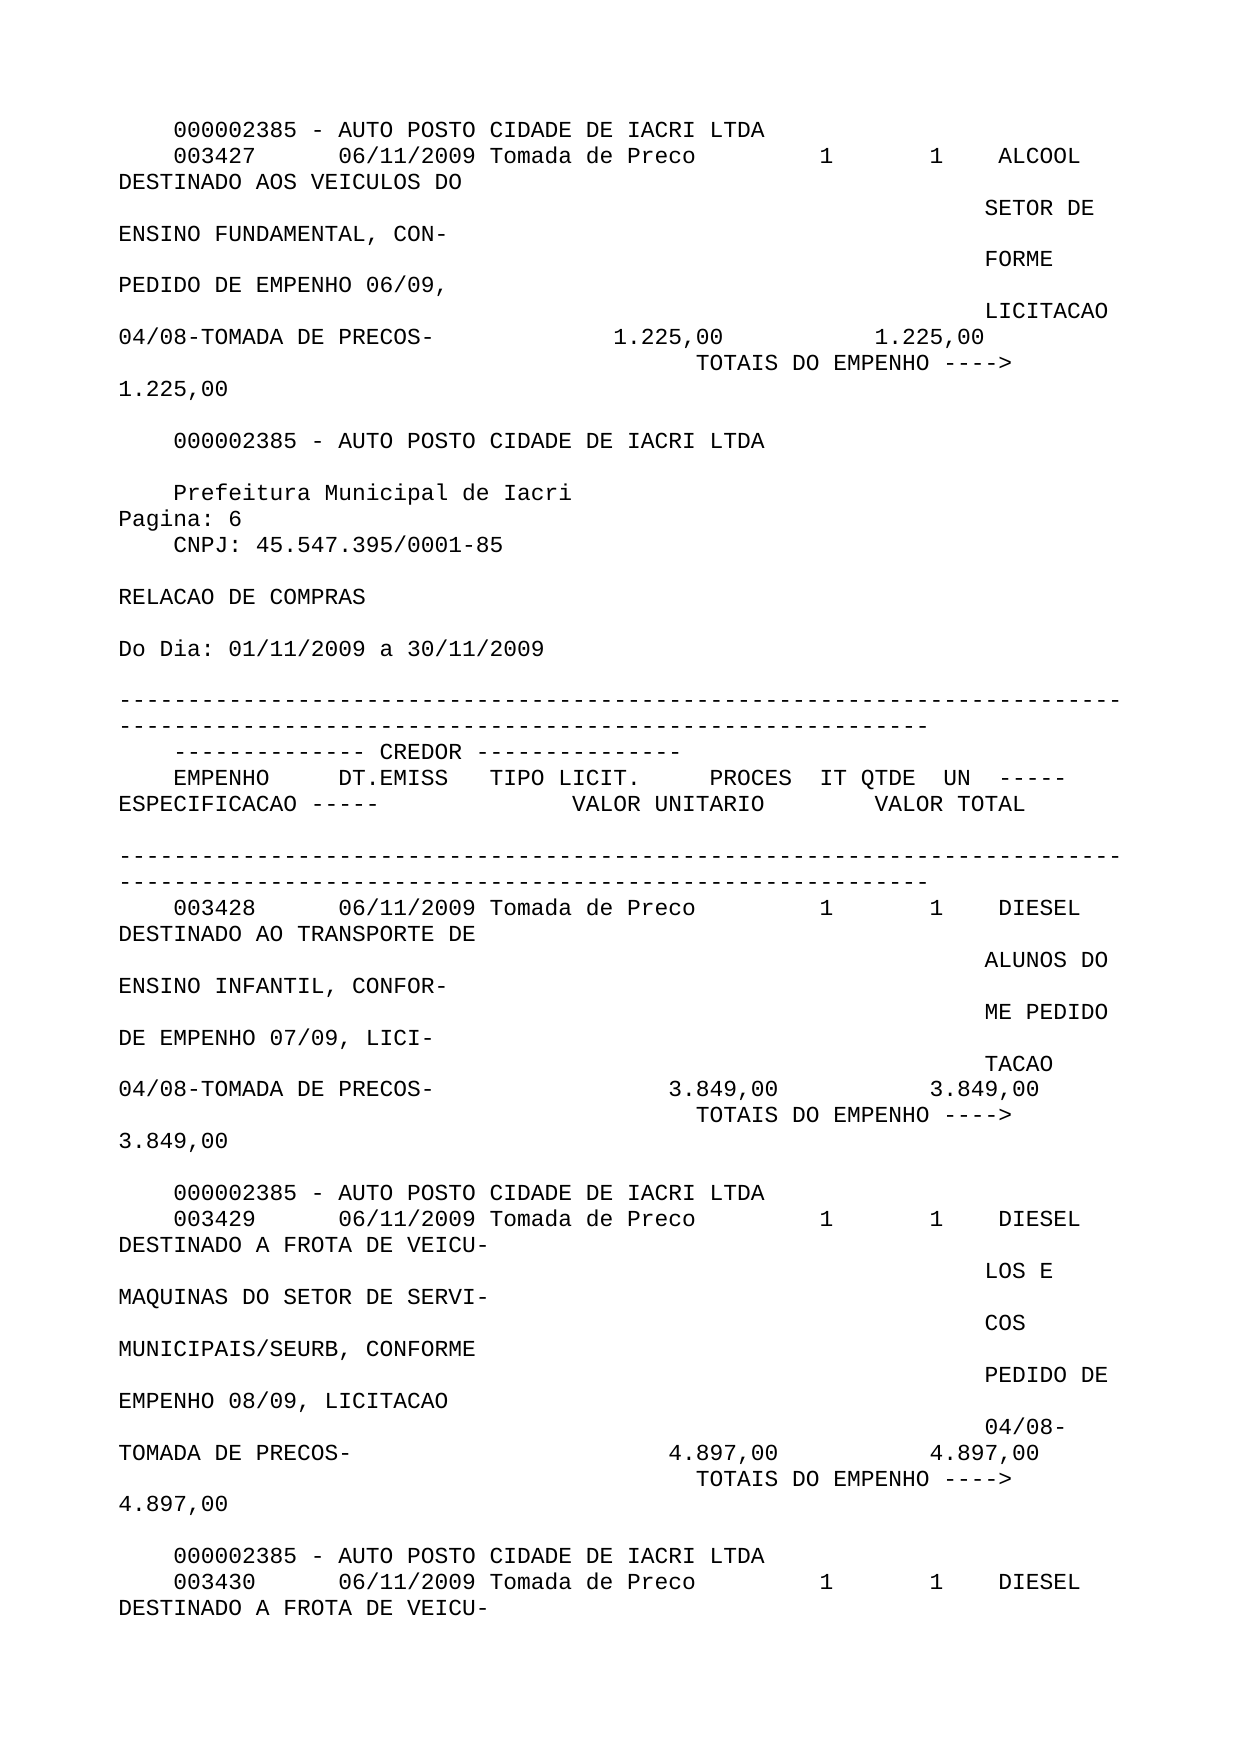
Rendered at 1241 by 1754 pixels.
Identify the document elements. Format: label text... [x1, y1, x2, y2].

text 000002385 - AUTO POSTO CIDADE DE IACRI LTDA [118, 1182, 1122, 1207]
text TOTAIS DO EMPENHO ----> 4.897,00 [118, 1467, 1122, 1519]
text ------------------------------------------------------------------------------------------------------------------------------------ [118, 818, 1122, 896]
text LOS E MAQUINAS DO SETOR DE SERVI- [118, 1259, 1122, 1311]
text EMPENHO DT.EMISS TIPO LICIT. PROCES IT QTDE UN ----- ESPECIFICACAO ----- VALOR UNITARIO VALOR TOTAL [118, 767, 1122, 818]
text 003427 06/11/2009 Tomada de Preco 1 1 ALCOOL DESTINADO AOS VEICULOS DO [118, 144, 1122, 196]
text FORME PEDIDO DE EMPENHO 06/09, [118, 248, 1122, 300]
text 003428 06/11/2009 Tomada de Preco 1 1 DIESEL DESTINADO AO TRANSPORTE DE [118, 896, 1122, 948]
text 000002385 - AUTO POSTO CIDADE DE IACRI LTDA [118, 1545, 1122, 1571]
text 000002385 - AUTO POSTO CIDADE DE IACRI LTDA [118, 118, 1122, 144]
text ALUNOS DO ENSINO INFANTIL, CONFOR- [118, 948, 1122, 1000]
text Do Dia: 01/11/2009 a 30/11/2009 [118, 611, 1122, 663]
text 04/08-TOMADA DE PRECOS- 4.897,00 4.897,00 [118, 1415, 1122, 1467]
text RELACAO DE COMPRAS [118, 559, 1122, 611]
text 000002385 - AUTO POSTO CIDADE DE IACRI LTDA [118, 429, 1122, 455]
text TOTAIS DO EMPENHO ----> 1.225,00 [118, 352, 1122, 403]
text COS MUNICIPAIS/SEURB, CONFORME [118, 1311, 1122, 1363]
text SETOR DE ENSINO FUNDAMENTAL, CON- [118, 196, 1122, 248]
text TACAO 04/08-TOMADA DE PRECOS- 3.849,00 3.849,00 [118, 1052, 1122, 1104]
text ME PEDIDO DE EMPENHO 07/09, LICI- [118, 1000, 1122, 1052]
text 003430 06/11/2009 Tomada de Preco 1 1 DIESEL DESTINADO A FROTA DE VEICU- [118, 1571, 1122, 1622]
text LICITACAO 04/08-TOMADA DE PRECOS- 1.225,00 1.225,00 [118, 300, 1122, 352]
text CNPJ: 45.547.395/0001-85 [118, 533, 1122, 559]
text PEDIDO DE EMPENHO 08/09, LICITACAO [118, 1363, 1122, 1415]
text TOTAIS DO EMPENHO ----> 3.849,00 [118, 1104, 1122, 1156]
text -------------- CREDOR --------------- [118, 741, 1122, 767]
text Prefeitura Municipal de Iacri Pagina: 6 [118, 481, 1122, 533]
text ------------------------------------------------------------------------------------------------------------------------------------ [118, 663, 1122, 741]
text 003429 06/11/2009 Tomada de Preco 1 1 DIESEL DESTINADO A FROTA DE VEICU- [118, 1207, 1122, 1259]
